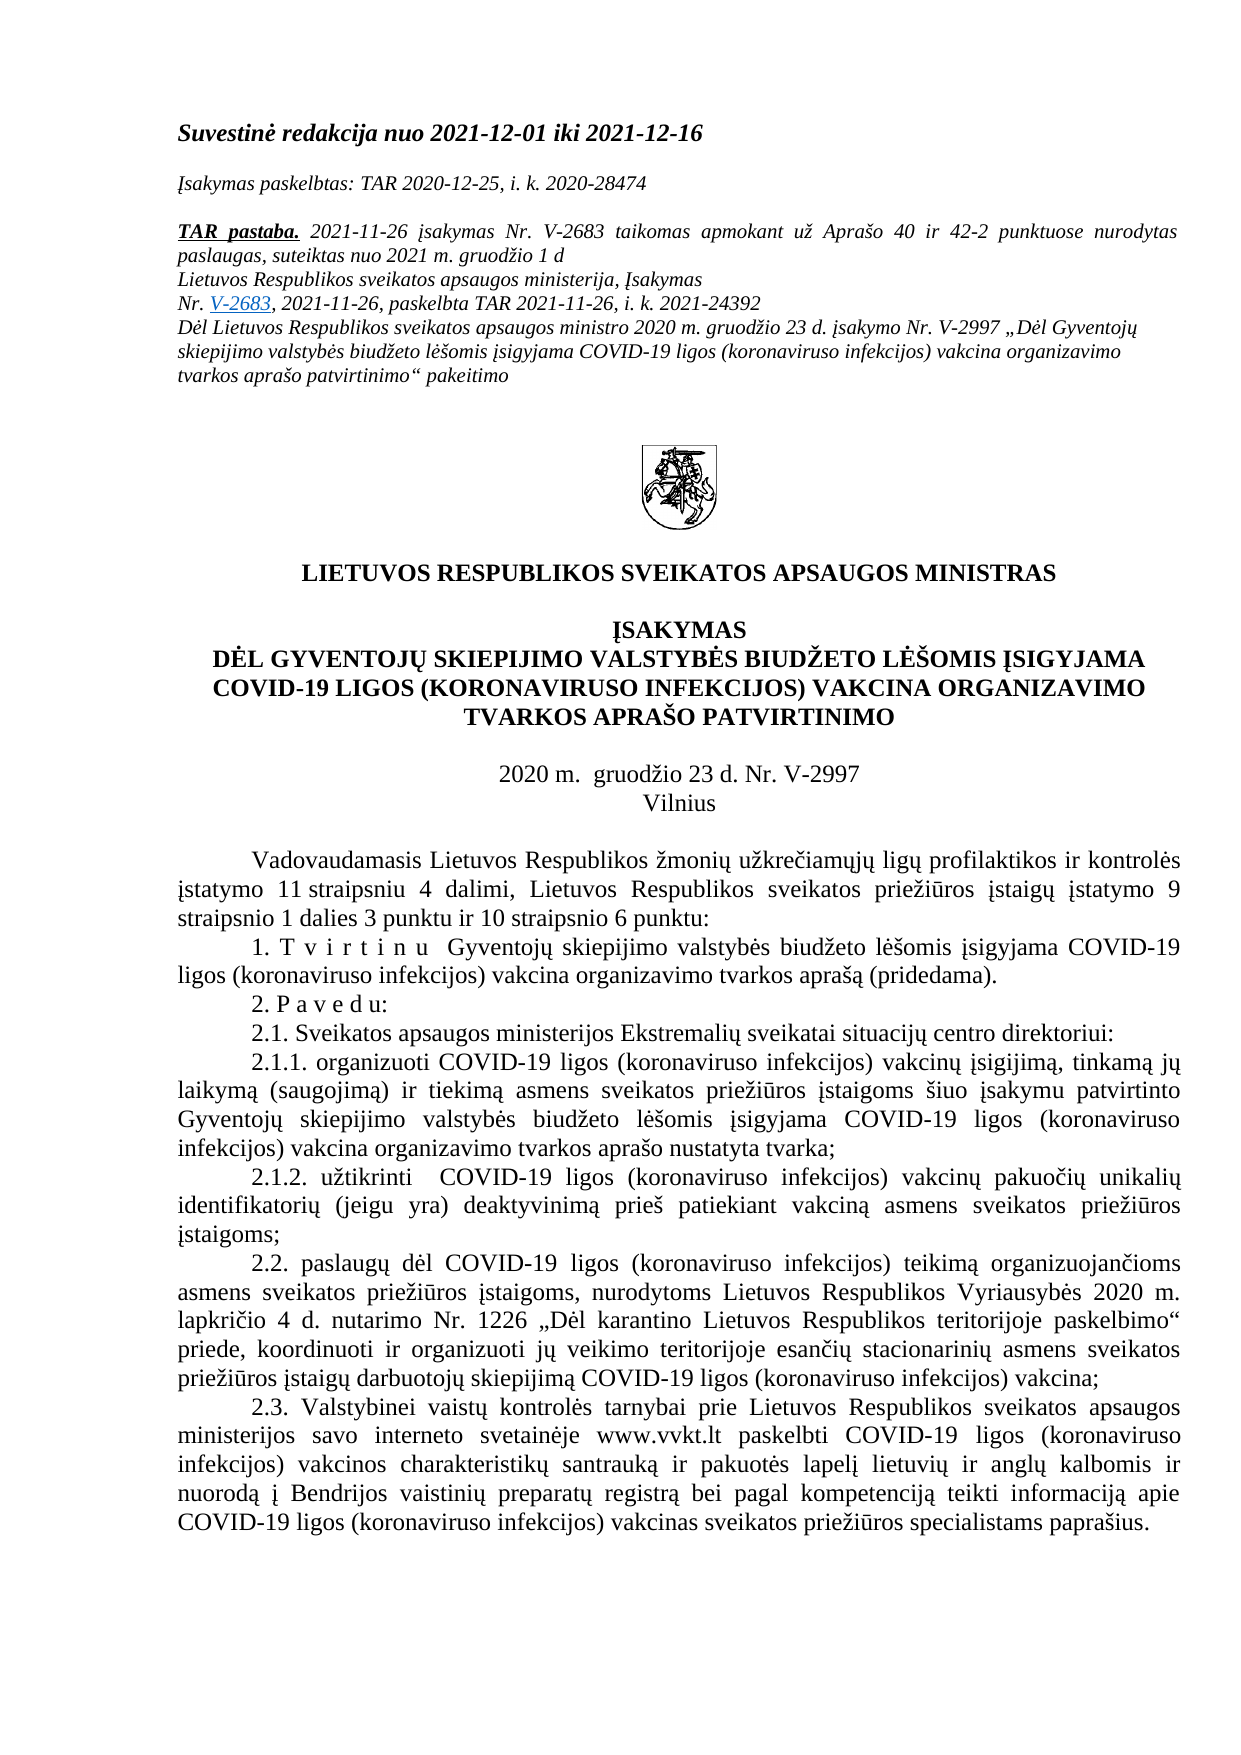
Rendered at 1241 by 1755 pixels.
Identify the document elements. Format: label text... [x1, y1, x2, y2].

text ĮSAKYMAS [177, 616, 1181, 644]
text Lietuvos Respublikos sveikatos apsaugos ministerija, Įsakymas [177, 267, 1181, 291]
text Suvestinė redakcija nuo 2021-12-01 iki 2021-12-16 [177, 118, 1181, 147]
text Nr. V-2683, 2021-11-26, paskelbta TAR 2021-11-26, i. k. 2021-24392 [177, 291, 1181, 315]
text Vadovaudamasis Lietuvos Respublikos žmonių užkrečiamųjų ligų profilaktikos ir kontrolės įstatymo 11 straipsniu 4 dalimi, Lietuvos Respublikos sveikatos priežiūros įstaigų įstatymo 9 straipsnio 1 dalies 3 punktu ir 10 straipsnio 6 punktu: [177, 846, 1181, 932]
text 2.1.2. užtikrinti COVID-19 ligos (koronaviruso infekcijos) vakcinų pakuočių unikalių identifikatorių (jeigu yra) deaktyvinimą prieš patiekiant vakciną asmens sveikatos priežiūros įstaigoms; [177, 1162, 1181, 1248]
text TAR pastaba. 2021-11-26 įsakymas Nr. V-2683 taikomas apmokant už Aprašo 40 ir 42-2 punktuose nurodytas paslaugas, suteiktas nuo 2021 m. gruodžio 1 d [177, 219, 1181, 267]
text 2. P a v e d u: [177, 989, 1181, 1018]
text 2.2. paslaugų dėl COVID-19 ligos (koronaviruso infekcijos) teikimą organizuojančioms asmens sveikatos priežiūros įstaigoms, nurodytoms Lietuvos Respublikos Vyriausybės 2020 m. lapkričio 4 d. nutarimo Nr. 1226 „Dėl karantino Lietuvos Respublikos teritorijoje paskelbimo“ priede, koordinuoti ir organizuoti jų veikimo teritorijoje esančių stacionarinių asmens sveikatos priežiūros įstaigų darbuotojų skiepijimą COVID-19 ligos (koronaviruso infekcijos) vakcina; [177, 1248, 1181, 1392]
text 2020 m. gruodžio 23 d. Nr. V-2997 [177, 759, 1181, 788]
text Dėl Lietuvos Respublikos sveikatos apsaugos ministro 2020 m. gruodžio 23 d. įsakymo Nr. V-2997 „Dėl Gyventojų skiepijimo valstybės biudžeto lėšomis įsigyjama COVID-19 ligos (koronaviruso infekcijos) vakcina organizavimo tvarkos aprašo patvirtinimo“ pakeitimo [177, 315, 1181, 387]
text DĖL GYVENTOJŲ SKIEPIJIMO VALSTYBĖS BIUDŽETO LĖŠOMIS ĮSIGYJAMA COVID-19 LIGOS (KORONAVIRUSO INFEKCIJOS) VAKCINA ORGANIZAVIMO TVARKOS APRAŠO PATVIRTINIMO [177, 644, 1181, 731]
text Įsakymas paskelbtas: TAR 2020-12-25, i. k. 2020-28474 [177, 171, 1181, 195]
text 1. T v i r t i n u Gyventojų skiepijimo valstybės biudžeto lėšomis įsigyjama COVID-19 ligos (koronaviruso infekcijos) vakcina organizavimo tvarkos aprašą (pridedama). [177, 932, 1181, 989]
text LIETUVOS RESPUBLIKOS SVEIKATOS APSAUGOS MINISTRAS [177, 558, 1181, 587]
text 2.1. Sveikatos apsaugos ministerijos Ekstremalių sveikatai situacijų centro direktoriui: [177, 1018, 1181, 1047]
text Vilnius [177, 788, 1181, 817]
text 2.3. Valstybinei vaistų kontrolės tarnybai prie Lietuvos Respublikos sveikatos apsaugos ministerijos savo interneto svetainėje www.vvkt.lt paskelbti COVID-19 ligos (koronaviruso infekcijos) vakcinos charakteristikų santrauką ir pakuotės lapelį lietuvių ir anglų kalbomis ir nuorodą į Bendrijos vaistinių preparatų registrą bei pagal kompetenciją teikti informaciją apie COVID-19 ligos (koronaviruso infekcijos) vakcinas sveikatos priežiūros specialistams paprašius. [177, 1392, 1181, 1536]
text 2.1.1. organizuoti COVID-19 ligos (koronaviruso infekcijos) vakcinų įsigijimą, tinkamą jų laikymą (saugojimą) ir tiekimą asmens sveikatos priežiūros įstaigoms šiuo įsakymu patvirtinto Gyventojų skiepijimo valstybės biudžeto lėšomis įsigyjama COVID-19 ligos (koronaviruso infekcijos) vakcina organizavimo tvarkos aprašo nustatyta tvarka; [177, 1047, 1181, 1162]
